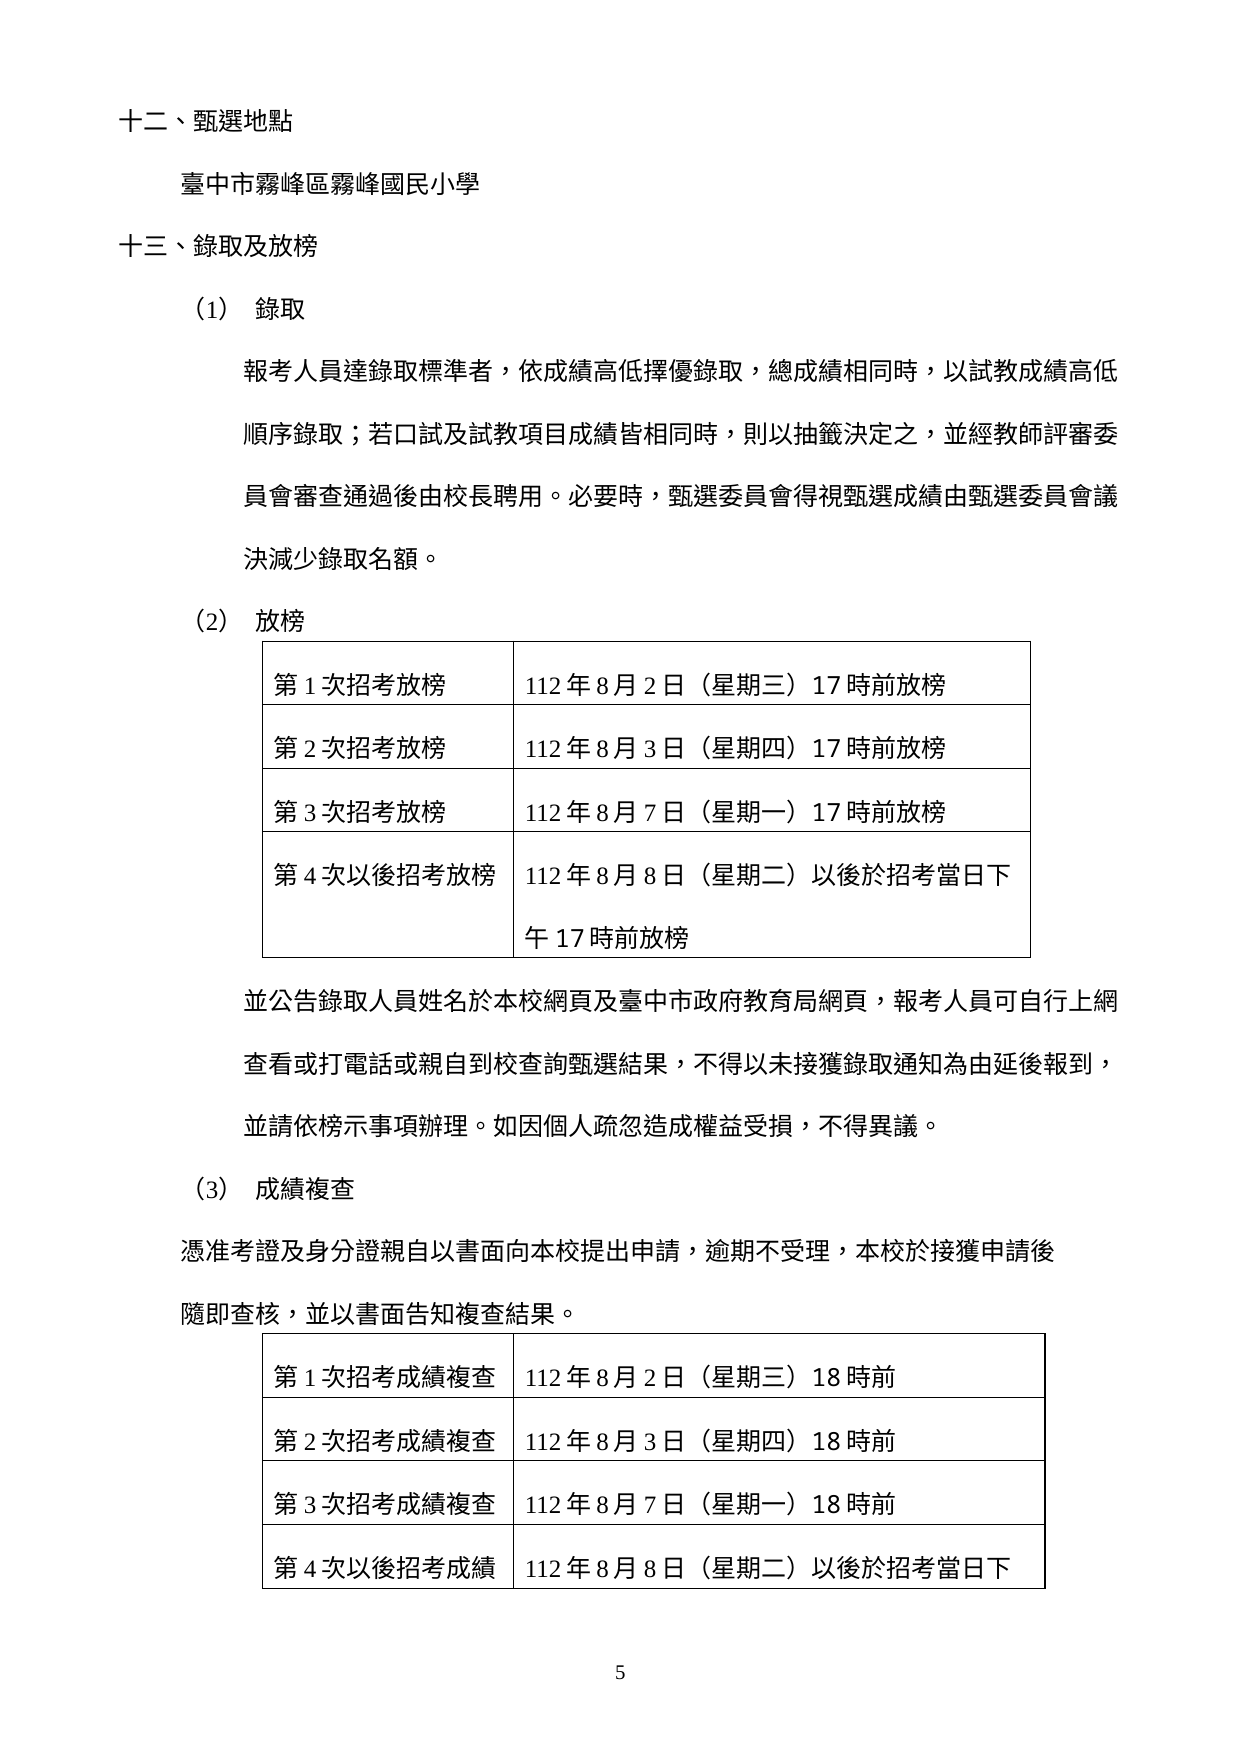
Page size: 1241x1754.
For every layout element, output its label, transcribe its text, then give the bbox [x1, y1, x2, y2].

table_header 112年8月2日（星期三）18時前 [514, 1334, 1044, 1397]
table_cell 112年8月3日（星期四）17時前放榜 [514, 705, 1030, 768]
table_cell 第4次以後招考成績 [263, 1525, 513, 1587]
table_cell 112年8月7日（星期一）18時前 [514, 1461, 1044, 1524]
table_cell 112年8月8日（星期二）以後於招考當日下 [514, 1525, 1044, 1587]
table_header 第1次招考成績複查 [263, 1334, 513, 1397]
table_header 112年8月2日（星期三）17時前放榜 [514, 642, 1030, 704]
table_cell 第4次以後招考放榜 [263, 832, 513, 957]
table_cell 第3次招考放榜 [263, 769, 513, 831]
text 十三、錄取及放榜 [118, 203, 1122, 266]
list 成績複查 [181, 1146, 1122, 1208]
table_cell 第2次招考放榜 [263, 705, 513, 768]
list 錄取 [181, 266, 1122, 328]
table_cell 112年8月7日（星期一）17時前放榜 [514, 769, 1030, 831]
table_header 第1次招考放榜 [263, 642, 513, 704]
table_cell 第3次招考成績複查 [263, 1461, 513, 1524]
list 放榜 [181, 578, 1122, 641]
text 十二、甄選地點 [118, 78, 1122, 141]
table_cell 112年8月8日（星期二）以後於招考當日下午17時前放榜 [514, 832, 1030, 957]
table_cell 第2次招考成績複查 [263, 1398, 513, 1460]
text 隨即查核，並以書面告知複查結果。 [118, 1271, 1122, 1333]
text 憑准考證及身分證親自以書面向本校提出申請，逾期不受理，本校於接獲申請後 [118, 1208, 1122, 1271]
text 臺中市霧峰區霧峰國民小學 [181, 141, 1122, 203]
text 報考人員達錄取標準者，依成績高低擇優錄取，總成績相同時，以試教成績高低順序錄取；若口試及試教項目成績皆相同時，則以抽籤決定之，並經教師評審委員會審查通過後由校長聘用。必要時，甄選委員會得視甄選成績由甄選委員會議決減少錄取名額。 [243, 328, 1122, 578]
table_cell 112年8月3日（星期四）18時前 [514, 1398, 1044, 1460]
text 並公告錄取人員姓名於本校網頁及臺中市政府教育局網頁，報考人員可自行上網查看或打電話或親自到校查詢甄選結果，不得以未接獲錄取通知為由延後報到，並請依榜示事項辦理。如因個人疏忽造成權益受損，不得異議。 [243, 958, 1122, 1146]
